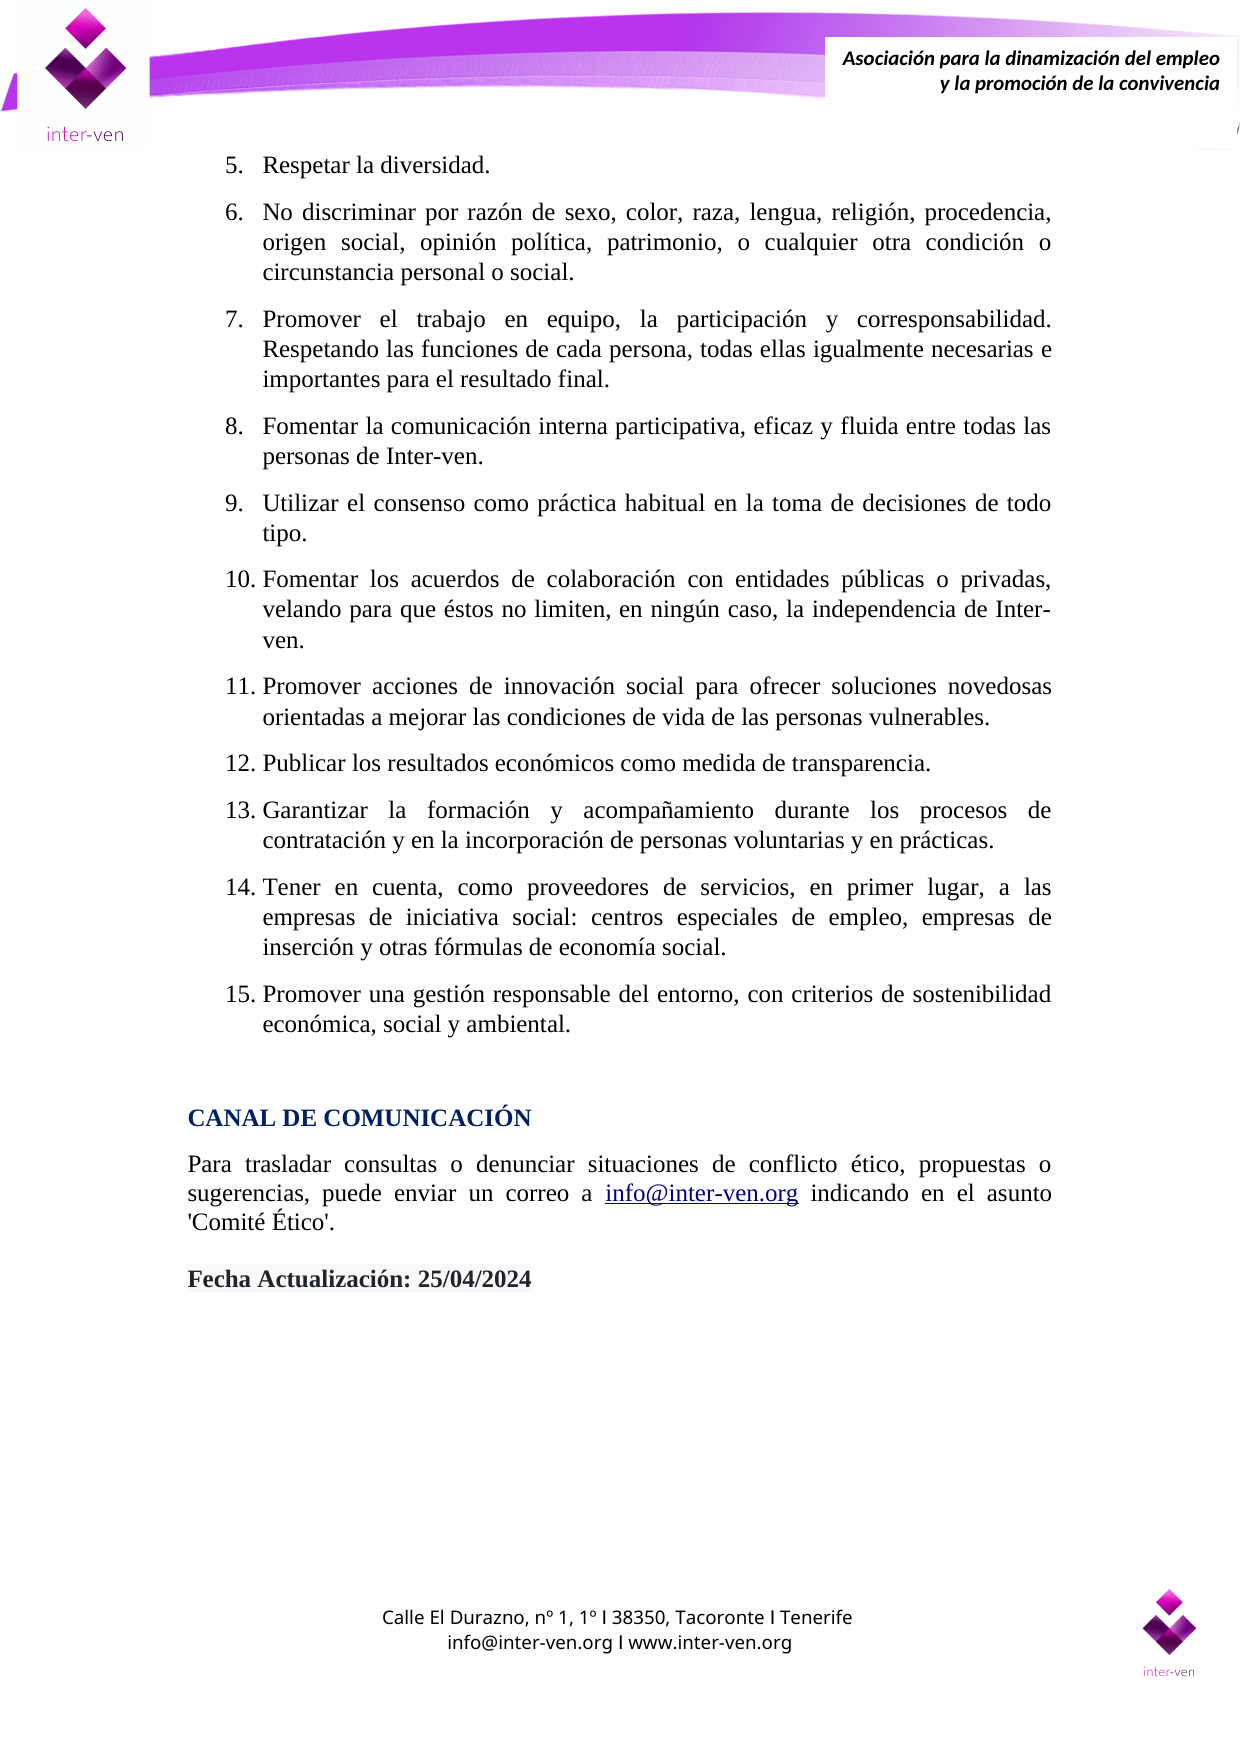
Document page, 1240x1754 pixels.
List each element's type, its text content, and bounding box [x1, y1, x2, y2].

list Fomentar los acuerdos de colaboración con entidades públicas o privadas, velando para que éstos no limiten, en ningún caso, la independencia de Inter-ven. [225, 564, 1052, 653]
list Garantizar la formación y acompañamiento durante los procesos de contratación y en la incorporación de personas voluntarias y en prácticas. [225, 795, 1052, 854]
text CANAL DE COMUNICACIÓN [187, 1103, 1052, 1131]
list Promover una gestión responsable del entorno, con criterios de sostenibilidad económica, social y ambiental. [225, 979, 1052, 1038]
list Publicar los resultados económicos como medida de transparencia. [225, 748, 1052, 777]
list Respetar la diversidad. [225, 150, 1052, 179]
list Utilizar el consenso como práctica habitual en la toma de decisiones de todo tipo. [225, 488, 1052, 546]
text Para trasladar consultas o denunciar situaciones de conflicto ético, propuestas o sugerencias, puede enviar un correo a info@inter-ven.org indicando en el asunto 'Comité Ético'. [187, 1149, 1052, 1236]
list Tener en cuenta, como proveedores de servicios, en primer lugar, a las empresas de iniciativa social: centros especiales de empleo, empresas de inserción y otras fórmulas de economía social. [225, 872, 1052, 961]
list Promover el trabajo en equipo, la participación y corresponsabilidad. Respetando las funciones de cada persona, todas ellas igualmente necesarias e importantes para el resultado final. [225, 304, 1052, 393]
list Fomentar la comunicación interna participativa, eficaz y fluida entre todas las personas de Inter-ven. [225, 411, 1052, 469]
list Promover acciones de innovación social para ofrecer soluciones novedosas orientadas a mejorar las condiciones de vida de las personas vulnerables. [225, 671, 1052, 730]
list No discriminar por razón de sexo, color, raza, lengua, religión, procedencia, origen social, opinión política, patrimonio, o cualquier otra condición o circunstancia personal o social. [225, 197, 1052, 286]
text Fecha Actualización: 25/04/2024 [187, 1264, 1052, 1293]
